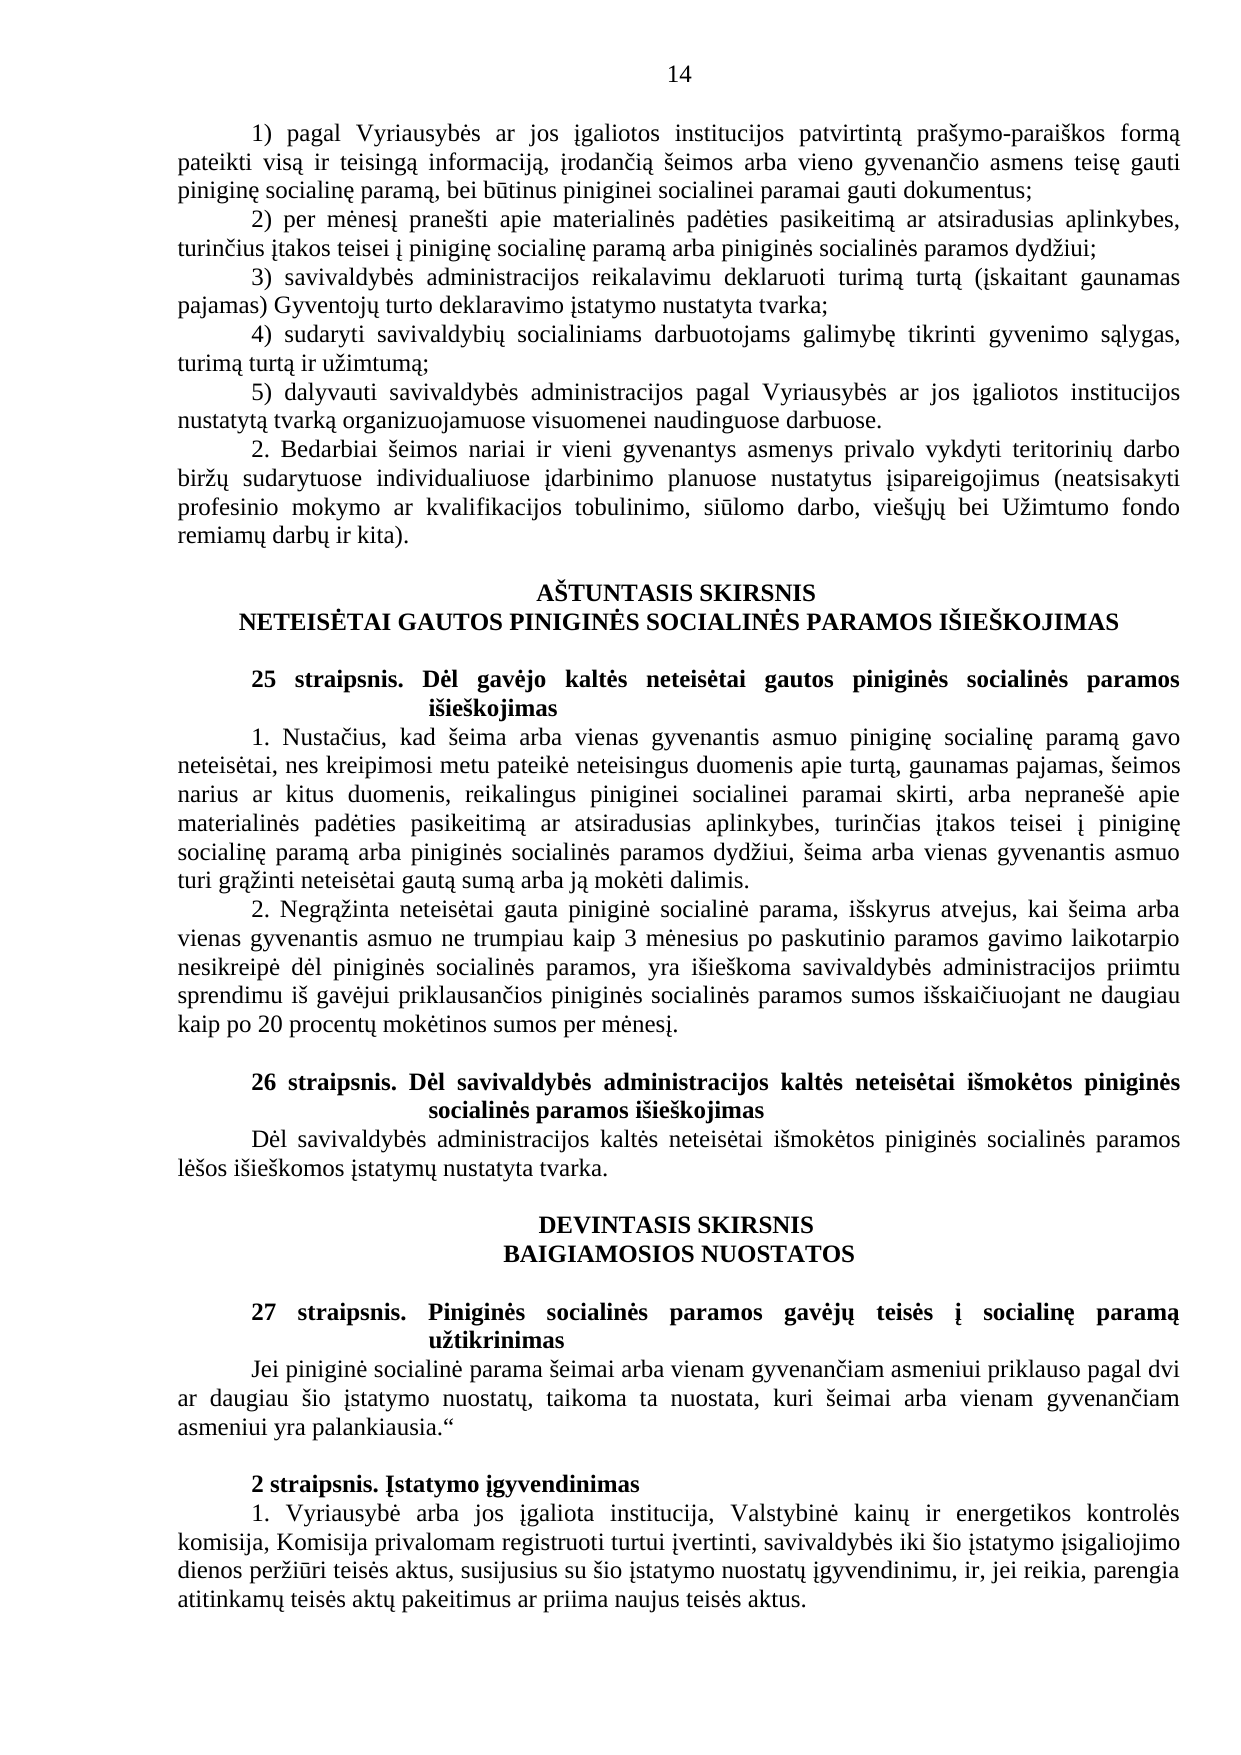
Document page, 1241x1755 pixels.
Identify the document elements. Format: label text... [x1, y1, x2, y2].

text 4) sudaryti savivaldybių socialiniams darbuotojams galimybę tikrinti gyvenimo sąlygas, turimą turtą ir užimtumą; [177, 319, 1181, 377]
text 26 straipsnis. Dėl savivaldybės administracijos kaltės neteisėtai išmokėtos piniginės socialinės paramos išieškojimas [251, 1067, 1181, 1124]
text 1. Vyriausybė arba jos įgaliota institucija, Valstybinė kainų ir energetikos kontrolės komisija, Komisija privalomam registruoti turtui įvertinti, savivaldybės iki šio įstatymo įsigaliojimo dienos peržiūri teisės aktus, susijusius su šio įstatymo nuostatų įgyvendinimu, ir, jei reikia, parengia atitinkamų teisės aktų pakeitimus ar priima naujus teisės aktus. [177, 1498, 1181, 1613]
text NETEISĖTAI GAUTOS PINIGINĖS SOCIALINĖS PARAMOS IŠIEŠKOJIMAS [177, 607, 1181, 636]
text 1. Nustačius, kad šeima arba vienas gyvenantis asmuo piniginę socialinę paramą gavo neteisėtai, nes kreipimosi metu pateikė neteisingus duomenis apie turtą, gaunamas pajamas, šeimos narius ar kitus duomenis, reikalingus piniginei socialinei paramai skirti, arba nepranešė apie materialinės padėties pasikeitimą ar atsiradusias aplinkybes, turinčias įtakos teisei į piniginę socialinę paramą arba piniginės socialinės paramos dydžiui, šeima arba vienas gyvenantis asmuo turi grąžinti neteisėtai gautą sumą arba ją mokėti dalimis. [177, 722, 1181, 894]
text 2) per mėnesį pranešti apie materialinės padėties pasikeitimą ar atsiradusias aplinkybes, turinčius įtakos teisei į piniginę socialinę paramą arba piniginės socialinės paramos dydžiui; [177, 204, 1181, 262]
text Jei piniginė socialinė parama šeimai arba vienam gyvenančiam asmeniui priklauso pagal dvi ar daugiau šio įstatymo nuostatų, taikoma ta nuostata, kuri šeimai arba vienam gyvenančiam asmeniui yra palankiausia.“ [177, 1354, 1181, 1441]
text 2. Bedarbiai šeimos nariai ir vieni gyvenantys asmenys privalo vykdyti teritorinių darbo biržų sudarytuose individualiuose įdarbinimo planuose nustatytus įsipareigojimus (neatsisakyti profesinio mokymo ar kvalifikacijos tobulinimo, siūlomo darbo, viešųjų bei Užimtumo fondo remiamų darbų ir kita). [177, 434, 1181, 549]
text 2. Negrąžinta neteisėtai gauta piniginė socialinė parama, išskyrus atvejus, kai šeima arba vienas gyvenantis asmuo ne trumpiau kaip 3 mėnesius po paskutinio paramos gavimo laikotarpio nesikreipė dėl piniginės socialinės paramos, yra išieškoma savivaldybės administracijos priimtu sprendimu iš gavėjui priklausančios piniginės socialinės paramos sumos išskaičiuojant ne daugiau kaip po 20 procentų mokėtinos sumos per mėnesį. [177, 894, 1181, 1038]
text BAIGIAMOSIOS NUOSTATOS [177, 1239, 1181, 1268]
text AŠTUNTASIS SKIRSNIS [177, 578, 1181, 607]
text 27 straipsnis. Piniginės socialinės paramos gavėjų teisės į socialinę paramą užtikrinimas [251, 1297, 1181, 1354]
text 25 straipsnis. Dėl gavėjo kaltės neteisėtai gautos piniginės socialinės paramos išieškojimas [251, 664, 1181, 722]
text DEVINTASIS SKIRSNIS [177, 1211, 1181, 1239]
text 2 straipsnis. Įstatymo įgyvendinimas [177, 1469, 1181, 1498]
text 3) savivaldybės administracijos reikalavimu deklaruoti turimą turtą (įskaitant gaunamas pajamas) Gyventojų turto deklaravimo įstatymo nustatyta tvarka; [177, 262, 1181, 319]
text 1) pagal Vyriausybės ar jos įgaliotos institucijos patvirtintą prašymo-paraiškos formą pateikti visą ir teisingą informaciją, įrodančią šeimos arba vieno gyvenančio asmens teisę gauti piniginę socialinę paramą, bei būtinus piniginei socialinei paramai gauti dokumentus; [177, 118, 1181, 204]
text 5) dalyvauti savivaldybės administracijos pagal Vyriausybės ar jos įgaliotos institucijos nustatytą tvarką organizuojamuose visuomenei naudinguose darbuose. [177, 377, 1181, 434]
text Dėl savivaldybės administracijos kaltės neteisėtai išmokėtos piniginės socialinės paramos lėšos išieškomos įstatymų nustatyta tvarka. [177, 1124, 1181, 1182]
